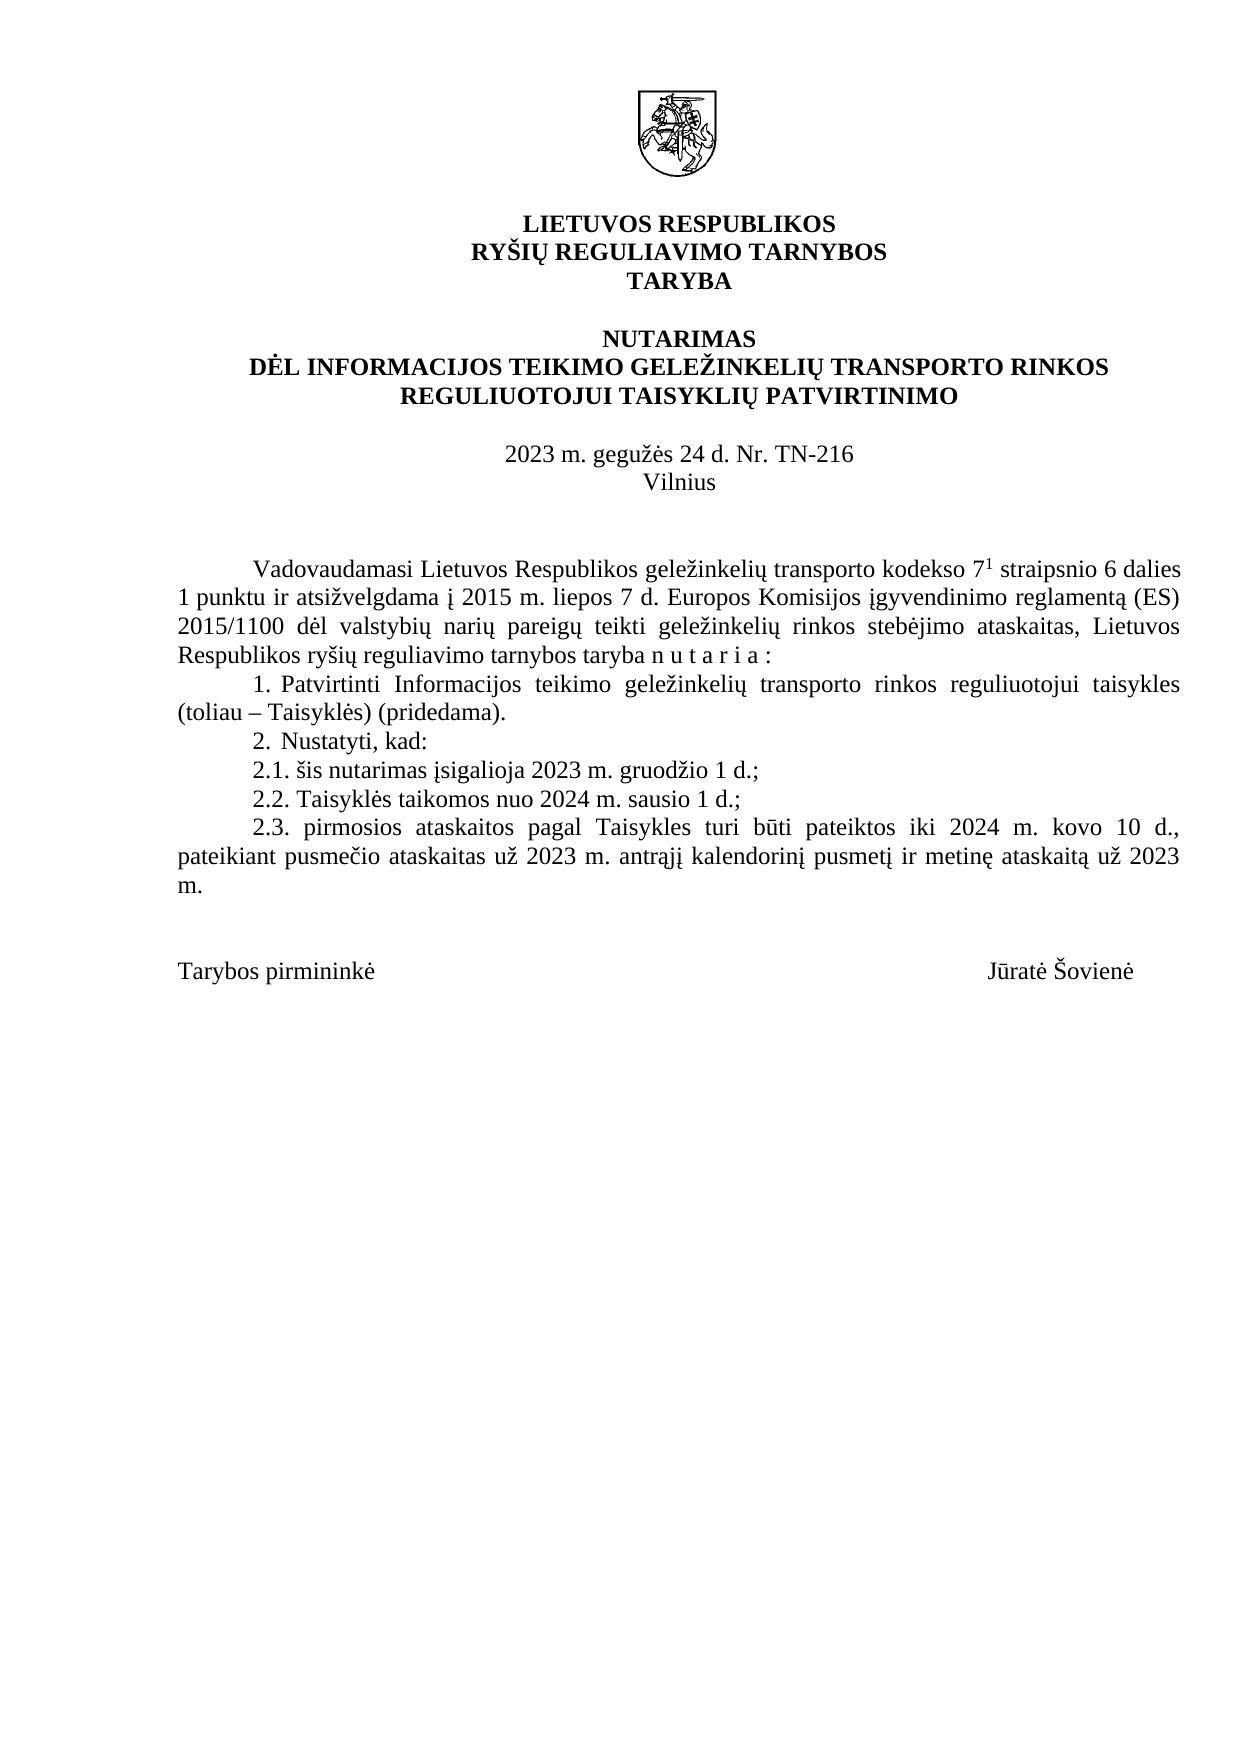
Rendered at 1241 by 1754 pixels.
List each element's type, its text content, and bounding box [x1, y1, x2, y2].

text 2.2. Taisyklės taikomos nuo 2024 m. sausio 1 d.; [177, 784, 1181, 812]
text TARYBA [177, 266, 1181, 295]
text Vilnius [177, 467, 1181, 496]
text RYŠIŲ REGULIAVIMO TARNYBOS [177, 237, 1181, 266]
text 2.3. pirmosios ataskaitos pagal Taisykles turi būti pateiktos iki 2024 m. kovo 10 d., pateikiant pusmečio ataskaitas už 2023 m. antrąjį kalendorinį pusmetį ir metinę ataskaitą už 2023 m. [177, 812, 1181, 899]
text 2.1. šis nutarimas įsigalioja 2023 m. gruodžio 1 d.; [252, 755, 1181, 784]
text 2. Nustatyti, kad: [177, 726, 1181, 755]
text Tarybos pirmininkė Jūratė Šovienė [177, 956, 1181, 985]
text LIETUVOS RESPUBLIKOS [177, 209, 1181, 237]
text Vadovaudamasi Lietuvos Respublikos geležinkelių transporto kodekso 71 straipsnio 6 dalies 1 punktu ir atsižvelgdama į 2015 m. liepos 7 d. Europos Komisijos įgyvendinimo reglamentą (ES) 2015/1100 dėl valstybių narių pareigų teikti geležinkelių rinkos stebėjimo ataskaitas, Lietuvos Respublikos ryšių reguliavimo tarnybos taryba nutaria: [177, 554, 1181, 669]
text 1. Patvirtinti Informacijos teikimo geležinkelių transporto rinkos reguliuotojui taisykles (toliau – Taisyklės) (pridedama). [177, 669, 1181, 726]
text DĖL INFORMACIJOS TEIKIMO GELEŽINKELIŲ TRANSPORTO RINKOS REGULIUOTOJUI TAISYKLIŲ PATVIRTINIMO [177, 352, 1181, 410]
text 2023 m. gegužės 24 d. Nr. TN-216 [177, 439, 1181, 467]
text NUTARIMAS [177, 324, 1181, 352]
